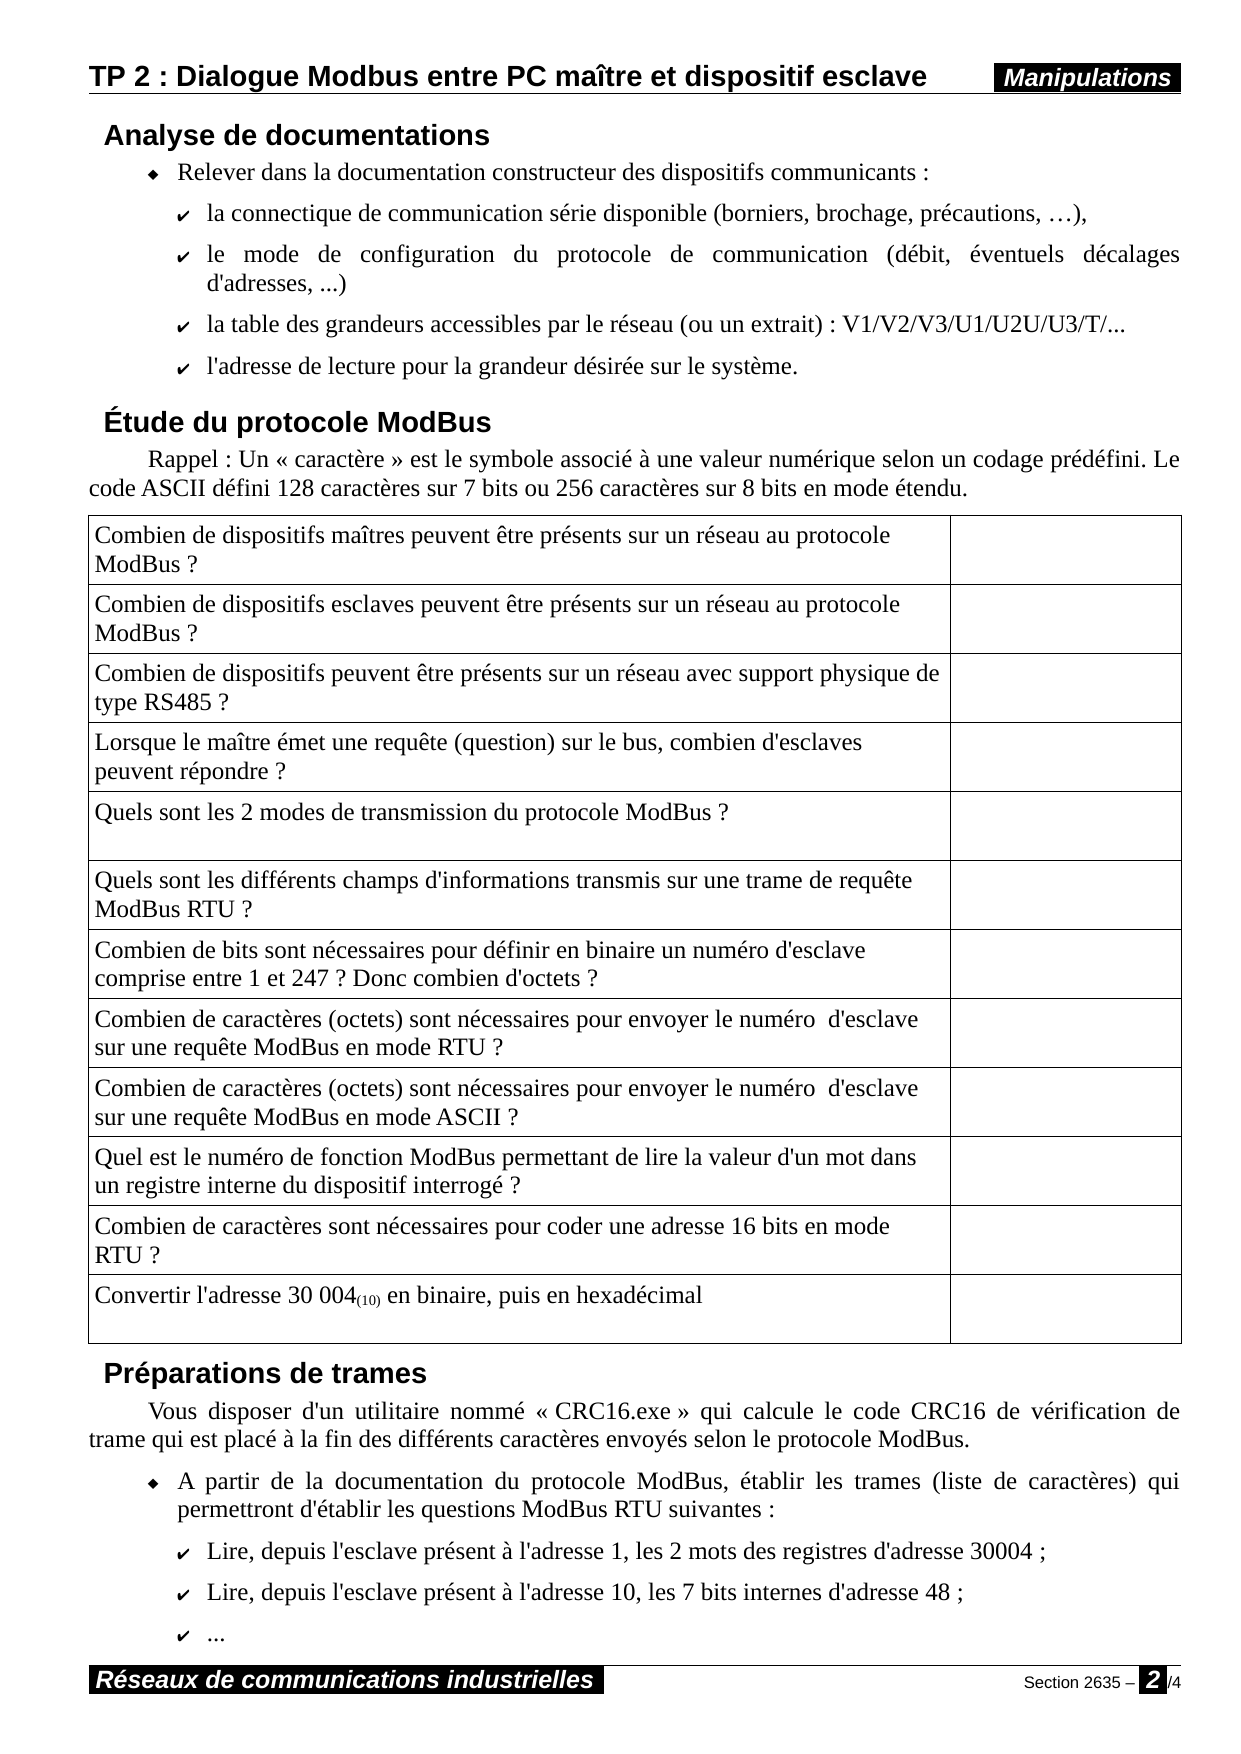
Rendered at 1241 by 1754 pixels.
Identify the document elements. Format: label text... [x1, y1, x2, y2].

table_header [951, 516, 1181, 583]
list la connectique de communication série disponible (borniers, brochage, précautions, …), [177, 198, 1181, 227]
list la table des grandeurs accessibles par le réseau (ou un extrait) : V1/V2/V3/U1/U2U/U3/T/... [177, 309, 1181, 338]
table_cell Quels sont les différents champs d'informations transmis sur une trame de requête ModBus RTU ? [89, 861, 950, 929]
table_cell [951, 1137, 1181, 1205]
table_cell [951, 1206, 1181, 1274]
table_cell Quel est le numéro de fonction ModBus permettant de lire la valeur d'un mot dans un registre interne du dispositif interrogé ? [89, 1137, 950, 1205]
table_cell Combien de bits sont nécessaires pour définir en binaire un numéro d'esclave comprise entre 1 et 247 ? Donc combien d'octets ? [89, 930, 950, 998]
table_cell Combien de dispositifs esclaves peuvent être présents sur un réseau au protocole ModBus ? [89, 585, 950, 653]
list Lire, depuis l'esclave présent à l'adresse 1, les 2 mots des registres d'adresse 30004 ; [177, 1536, 1181, 1564]
list le mode de configuration du protocole de communication (débit, éventuels décalages d'adresses, ...) [177, 239, 1181, 297]
subtitle Étude du protocole ModBus [103, 405, 1181, 438]
text Rappel : Un « caractère » est le symbole associé à une valeur numérique selon un codage prédéfini. Le code ASCII défini 128 caractères sur 7 bits ou 256 caractères sur 8 bits en mode étendu. [88, 444, 1181, 502]
subtitle Préparations de trames [103, 1356, 1181, 1390]
subtitle Analyse de documentations [103, 117, 1181, 151]
table_cell [951, 1275, 1181, 1343]
table_cell [951, 1068, 1181, 1136]
list Lire, depuis l'esclave présent à l'adresse 10, les 7 bits internes d'adresse 48 ; [177, 1577, 1181, 1606]
table_cell [951, 654, 1181, 722]
list A partir de la documentation du protocole ModBus, établir les trames (liste de caractères) qui permettront d'établir les questions ModBus RTU suivantes : [148, 1466, 1181, 1523]
table_cell Combien de dispositifs peuvent être présents sur un réseau avec support physique de type RS485 ? [89, 654, 950, 722]
table_cell [951, 930, 1181, 998]
list l'adresse de lecture pour la grandeur désirée sur le système. [177, 351, 1181, 379]
table_cell Quels sont les 2 modes de transmission du protocole ModBus ? [89, 792, 950, 860]
table_cell Combien de caractères (octets) sont nécessaires pour envoyer le numéro d'esclave sur une requête ModBus en mode ASCII ? [89, 1068, 950, 1136]
table_cell [951, 861, 1181, 929]
table_cell [951, 723, 1181, 791]
list Relever dans la documentation constructeur des dispositifs communicants : [148, 157, 1181, 186]
table_cell Combien de caractères (octets) sont nécessaires pour envoyer le numéro d'esclave sur une requête ModBus en mode RTU ? [89, 999, 950, 1067]
table_cell [951, 999, 1181, 1067]
table_cell [951, 585, 1181, 653]
table_cell [951, 792, 1181, 860]
table_header Combien de dispositifs maîtres peuvent être présents sur un réseau au protocole ModBus ? [89, 516, 950, 583]
text Vous disposer d'un utilitaire nommé « CRC16.exe » qui calcule le code CRC16 de vérification de trame qui est placé à la fin des différents caractères envoyés selon le protocole ModBus. [88, 1396, 1181, 1453]
table_cell Lorsque le maître émet une requête (question) sur le bus, combien d'esclaves peuvent répondre ? [89, 723, 950, 791]
table_cell Combien de caractères sont nécessaires pour coder une adresse 16 bits en mode RTU ? [89, 1206, 950, 1274]
list ... [177, 1618, 1181, 1647]
table_cell Convertir l'adresse 30 004(10) en binaire, puis en hexadécimal [89, 1275, 950, 1343]
